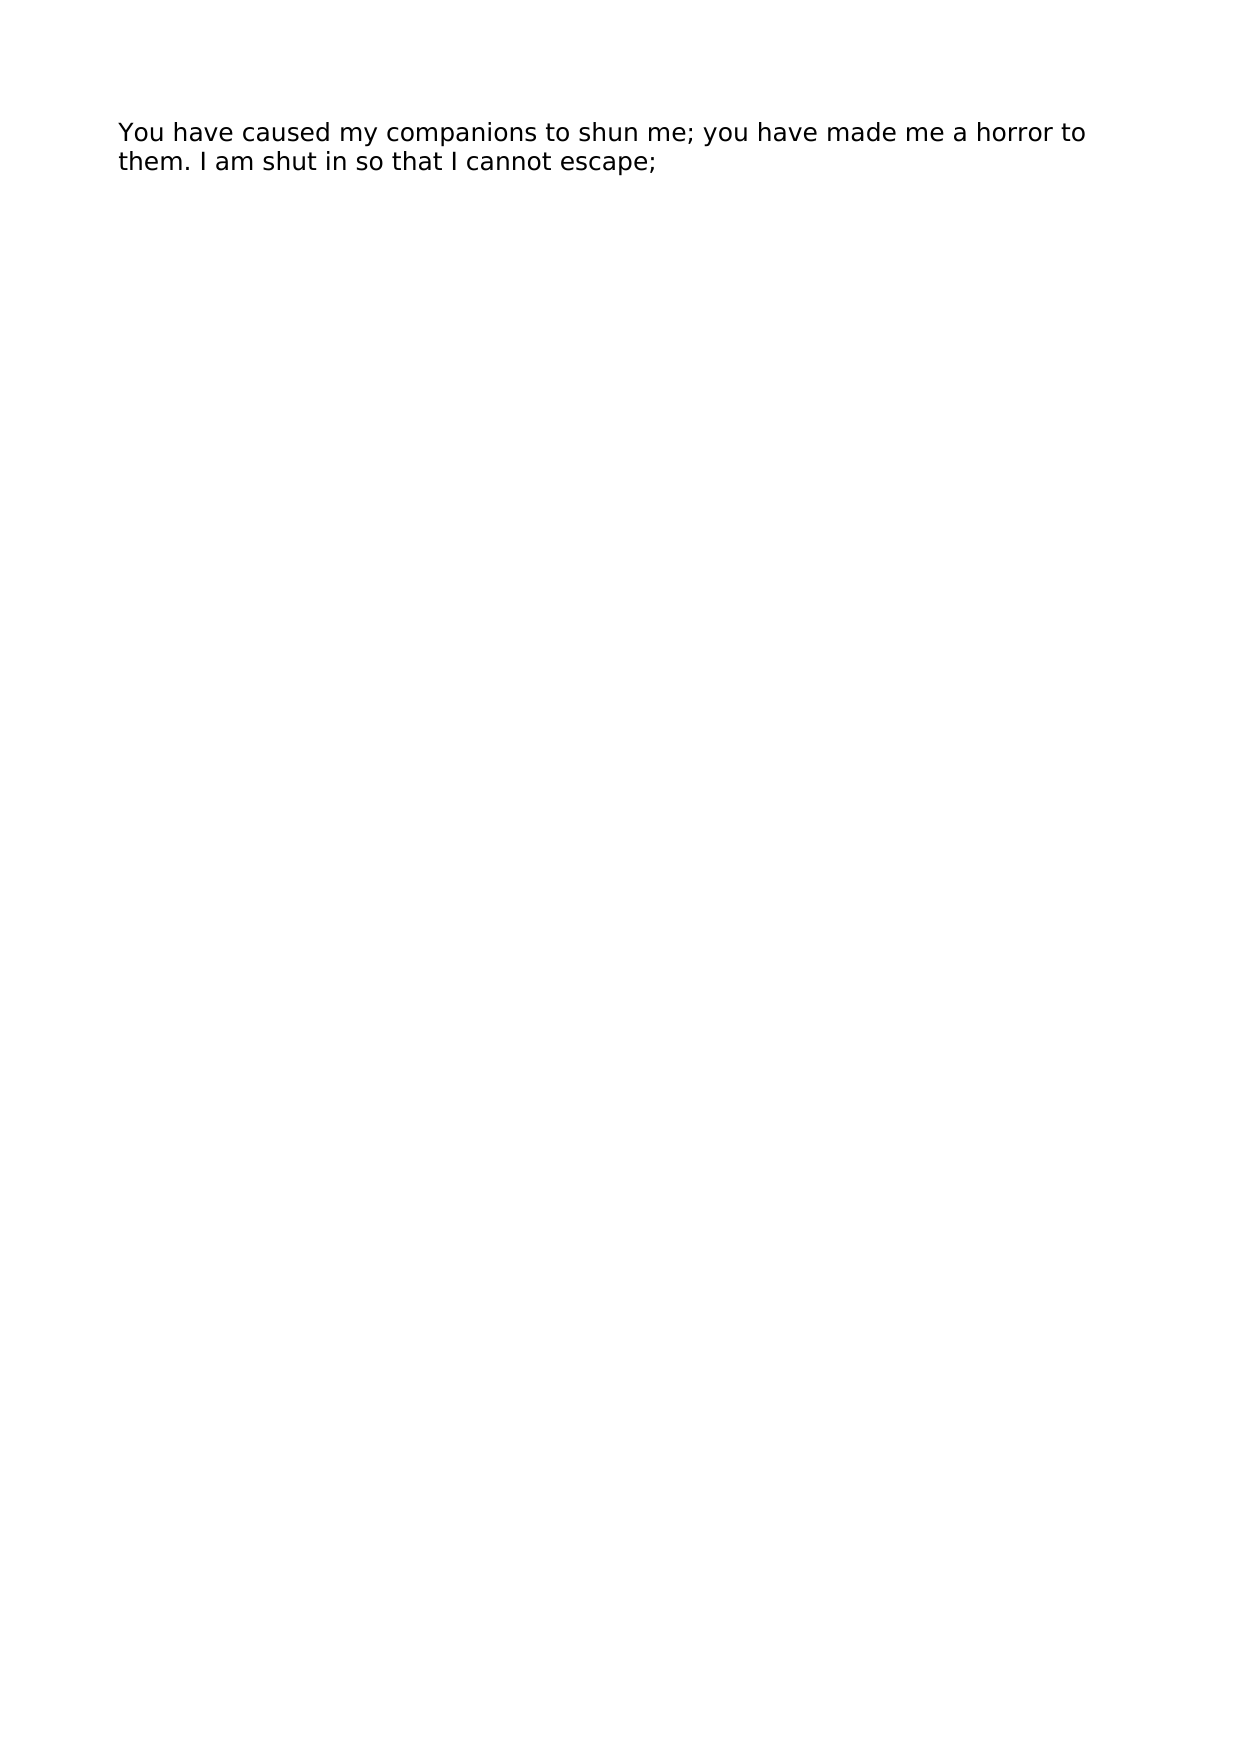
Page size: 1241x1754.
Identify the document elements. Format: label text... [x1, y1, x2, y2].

text You have caused my companions to shun me; you have made me a horror to them. I am shut in so that I cannot escape; [118, 118, 1122, 176]
